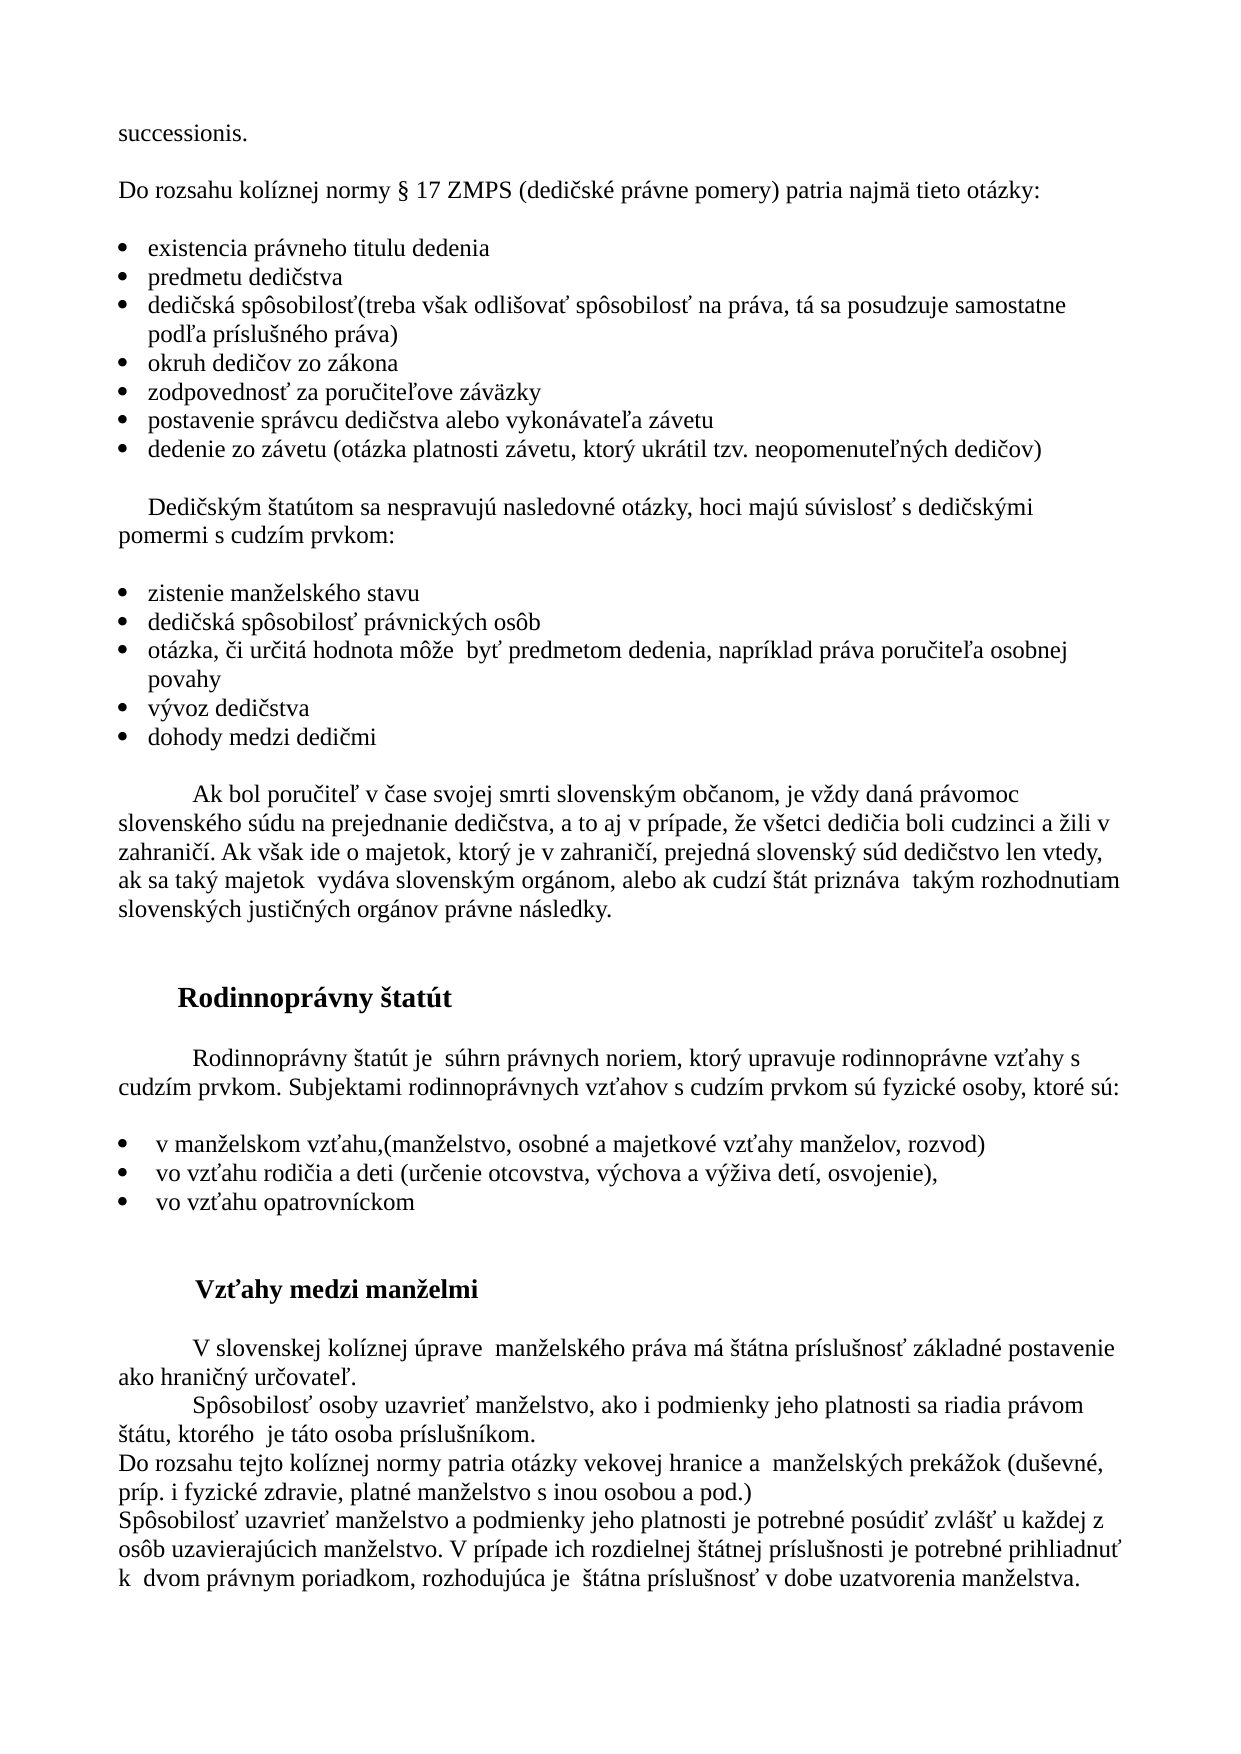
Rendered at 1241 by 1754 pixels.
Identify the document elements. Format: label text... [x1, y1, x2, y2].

list predmetu dedičstva [118, 262, 1122, 291]
list otázka, či určitá hodnota môže byť predmetom dedenia, napríklad práva poručiteľa osobnej povahy [118, 636, 1122, 693]
text Spôsobilosť uzavrieť manželstvo a podmienky jeho platnosti je potrebné posúdiť zvlášť u každej z osôb uzavierajúcich manželstvo. V prípade ich rozdielnej štátnej príslušnosti je potrebné prihliadnuť k dvom právnym poriadkom, rozhodujúca je štátna príslušnosť v dobe uzatvorenia manželstva. [118, 1505, 1122, 1592]
list zodpovednosť za poručiteľove záväzky [118, 377, 1122, 406]
list v manželskom vzťahu,(manželstvo, osobné a majetkové vzťahy manželov, rozvod) [118, 1129, 1122, 1158]
list dohody medzi dedičmi [118, 722, 1122, 751]
list vo vzťahu rodičia a deti (určenie otcovstva, výchova a výživa detí, osvojenie), [118, 1158, 1122, 1187]
list existencia právneho titulu dedenia [118, 233, 1122, 262]
text Ak bol poručiteľ v čase svojej smrti slovenským občanom, je vždy daná právomoc slovenského súdu na prejednanie dedičstva, a to aj v prípade, že všetci dedičia boli cudzinci a žili v zahraničí. Ak však ide o majetok, ktorý je v zahraničí, prejedná slovenský súd dedičstvo len vtedy, ak sa taký majetok vydáva slovenským orgánom, alebo ak cudzí štát priznáva takým rozhodnutiam slovenských justičných orgánov právne následky. [118, 779, 1122, 923]
subtitle Vzťahy medzi manželmi [195, 1273, 1122, 1304]
list vývoz dedičstva [118, 693, 1122, 722]
text Dedičským štatútom sa nespravujú nasledovné otázky, hoci majú súvislosť s dedičskými pomermi s cudzím prvkom: [118, 492, 1122, 549]
list postavenie správcu dedičstva alebo vykonávateľa závetu [118, 406, 1122, 434]
subtitle Rodinnoprávny štatút [177, 981, 1122, 1014]
text Rodinnoprávny štatút je súhrn právnych noriem, ktorý upravuje rodinnoprávne vzťahy s cudzím prvkom. Subjektami rodinnoprávnych vzťahov s cudzím prvkom sú fyzické osoby, ktoré sú: [118, 1043, 1122, 1100]
list dedenie zo závetu (otázka platnosti závetu, ktorý ukrátil tzv. neopomenuteľných dedičov) [118, 434, 1122, 463]
text Do rozsahu tejto kolíznej normy patria otázky vekovej hranice a manželských prekážok (duševné, príp. i fyzické zdravie, platné manželstvo s inou osobou a pod.) [118, 1448, 1122, 1505]
list vo vzťahu opatrovníckom [118, 1187, 1122, 1215]
list dedičská spôsobilosť právnických osôb [118, 607, 1122, 636]
list zistenie manželského stavu [118, 578, 1122, 607]
list okruh dedičov zo zákona [118, 348, 1122, 377]
text V slovenskej kolíznej úprave manželského práva má štátna príslušnosť základné postavenie ako hraničný určovateľ. [118, 1333, 1122, 1390]
text Spôsobilosť osoby uzavrieť manželstvo, ako i podmienky jeho platnosti sa riadia právom štátu, ktorého je táto osoba príslušníkom. [118, 1390, 1122, 1448]
list dedičská spôsobilosť(treba však odlišovať spôsobilosť na práva, tá sa posudzuje samostatne podľa príslušného práva) [118, 291, 1122, 348]
text successionis. [118, 118, 1122, 147]
text Do rozsahu kolíznej normy § 17 ZMPS (dedičské právne pomery) patria najmä tieto otázky: [118, 176, 1122, 204]
